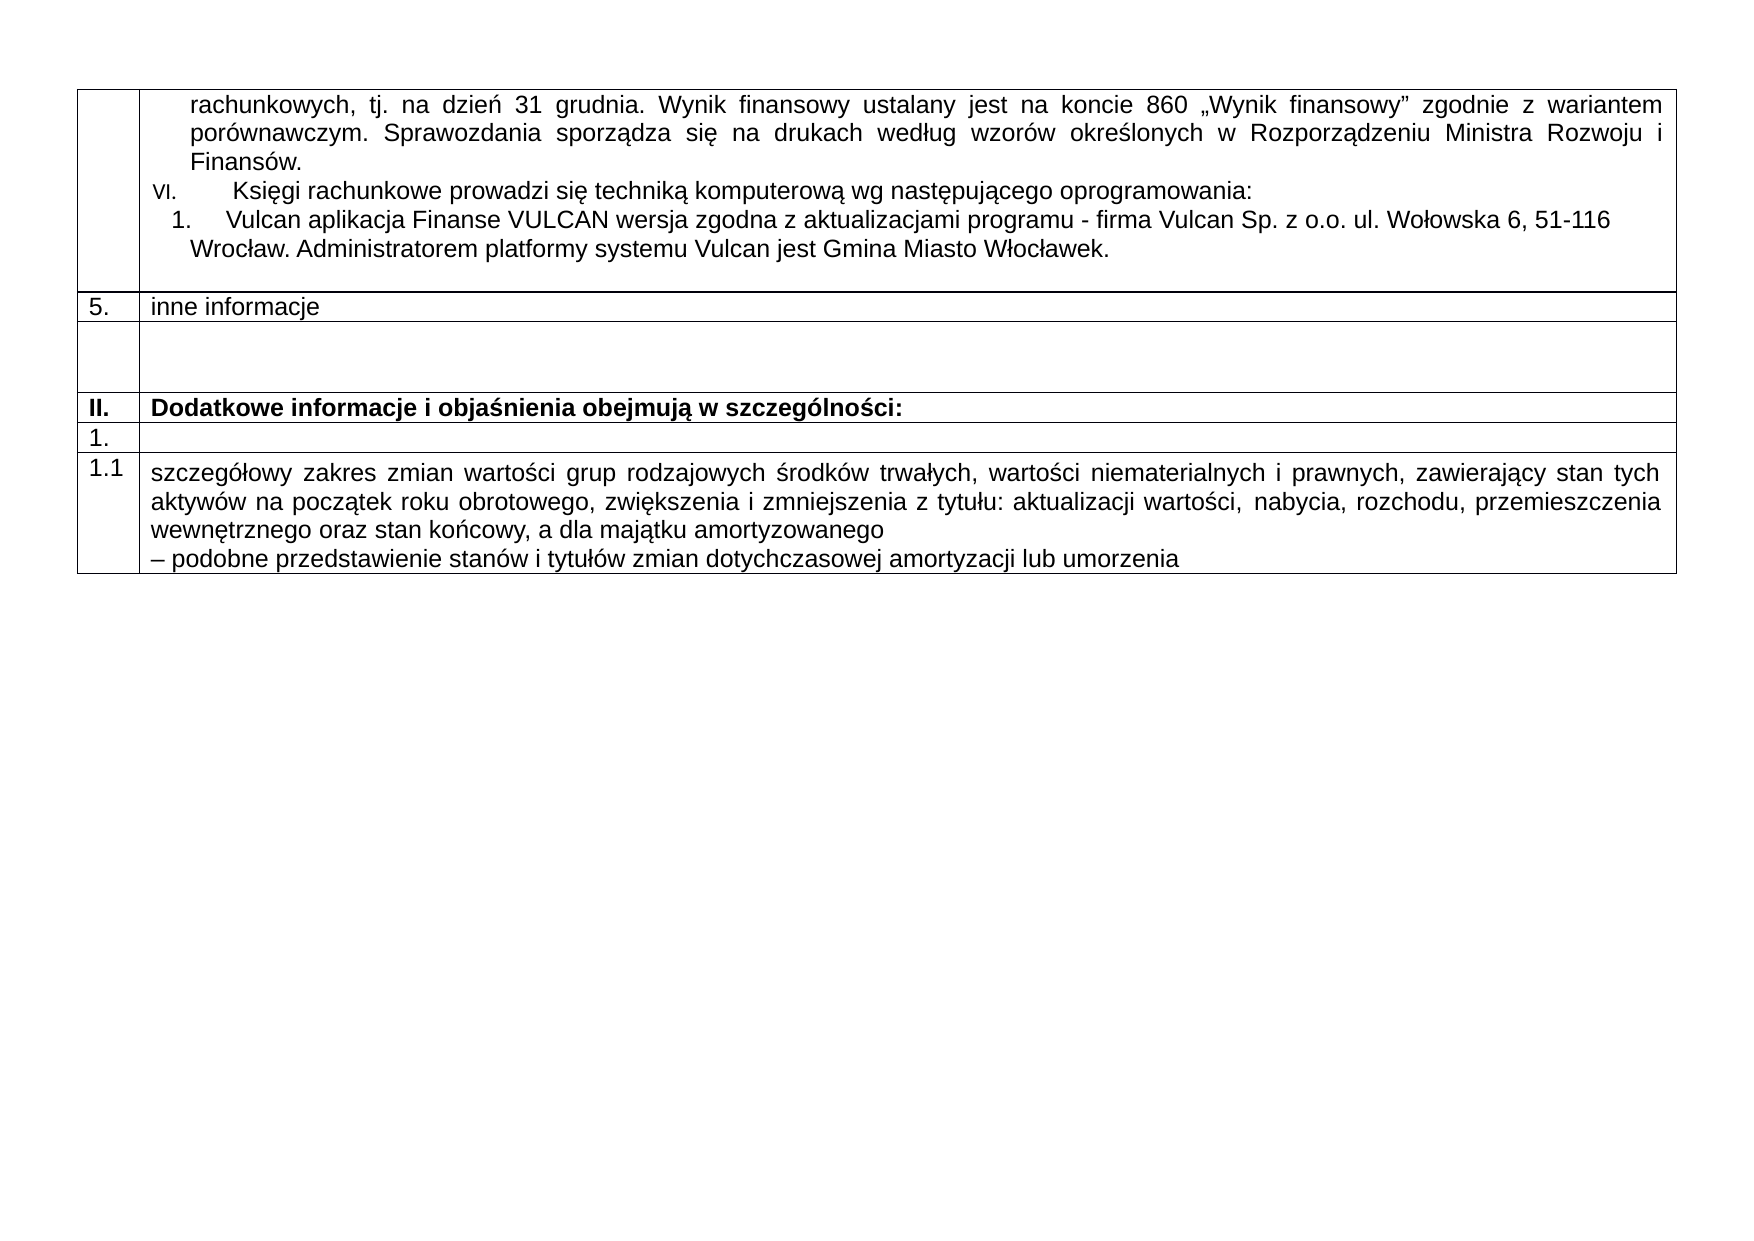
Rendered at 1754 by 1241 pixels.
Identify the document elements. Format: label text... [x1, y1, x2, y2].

table_cell II. [78, 393, 139, 422]
table_cell szczegółowy zakres zmian wartości grup rodzajowych środków trwałych, wartości niematerialnych i prawnych, zawierający stan tych aktywów na początek roku obrotowego, zwiększenia i zmniejszenia z tytułu: aktualizacji wartości, nabycia, rozchodu, przemieszczenia wewnętrznego oraz stan końcowy, a dla majątku amortyzowanego – podobne przedstawienie stanów i tytułów zmian dotychczasowej amortyzacji lub umorzenia [140, 453, 1676, 573]
table_cell 1. [78, 423, 139, 452]
table_cell 5. [78, 293, 139, 321]
table_cell [140, 322, 1676, 392]
table_cell 1.1 [78, 453, 139, 573]
table_cell [78, 90, 139, 291]
table_cell Dodatkowe informacje i objaśnienia obejmują w szczególności: [140, 393, 1676, 422]
table_cell [78, 322, 139, 392]
table_cell [140, 423, 1676, 452]
table_cell inne informacje [140, 293, 1676, 321]
